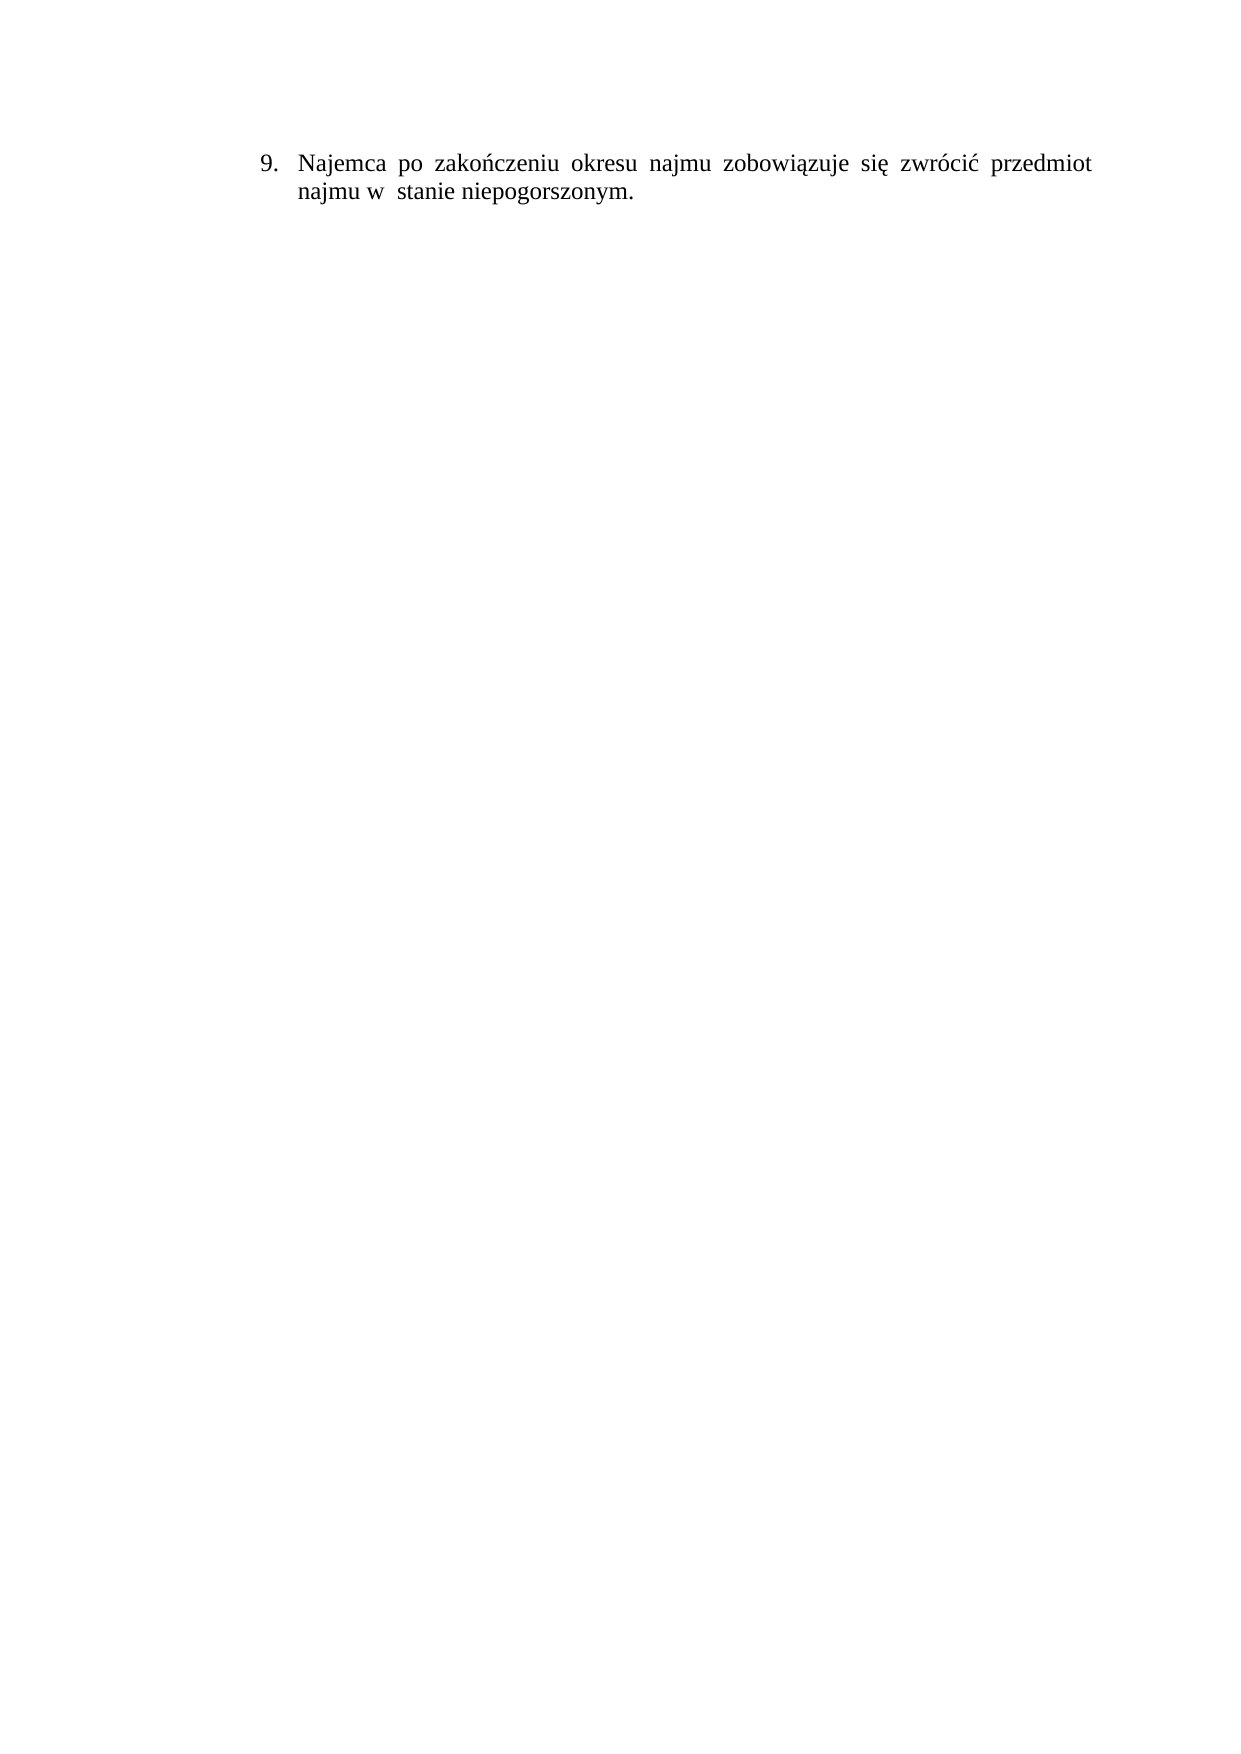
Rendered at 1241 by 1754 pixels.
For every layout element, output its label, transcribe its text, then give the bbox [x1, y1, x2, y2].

list Najemca po zakończeniu okresu najmu zobowiązuje się zwrócić przedmiot najmu w stanie niepogorszonym. [260, 148, 1093, 205]
